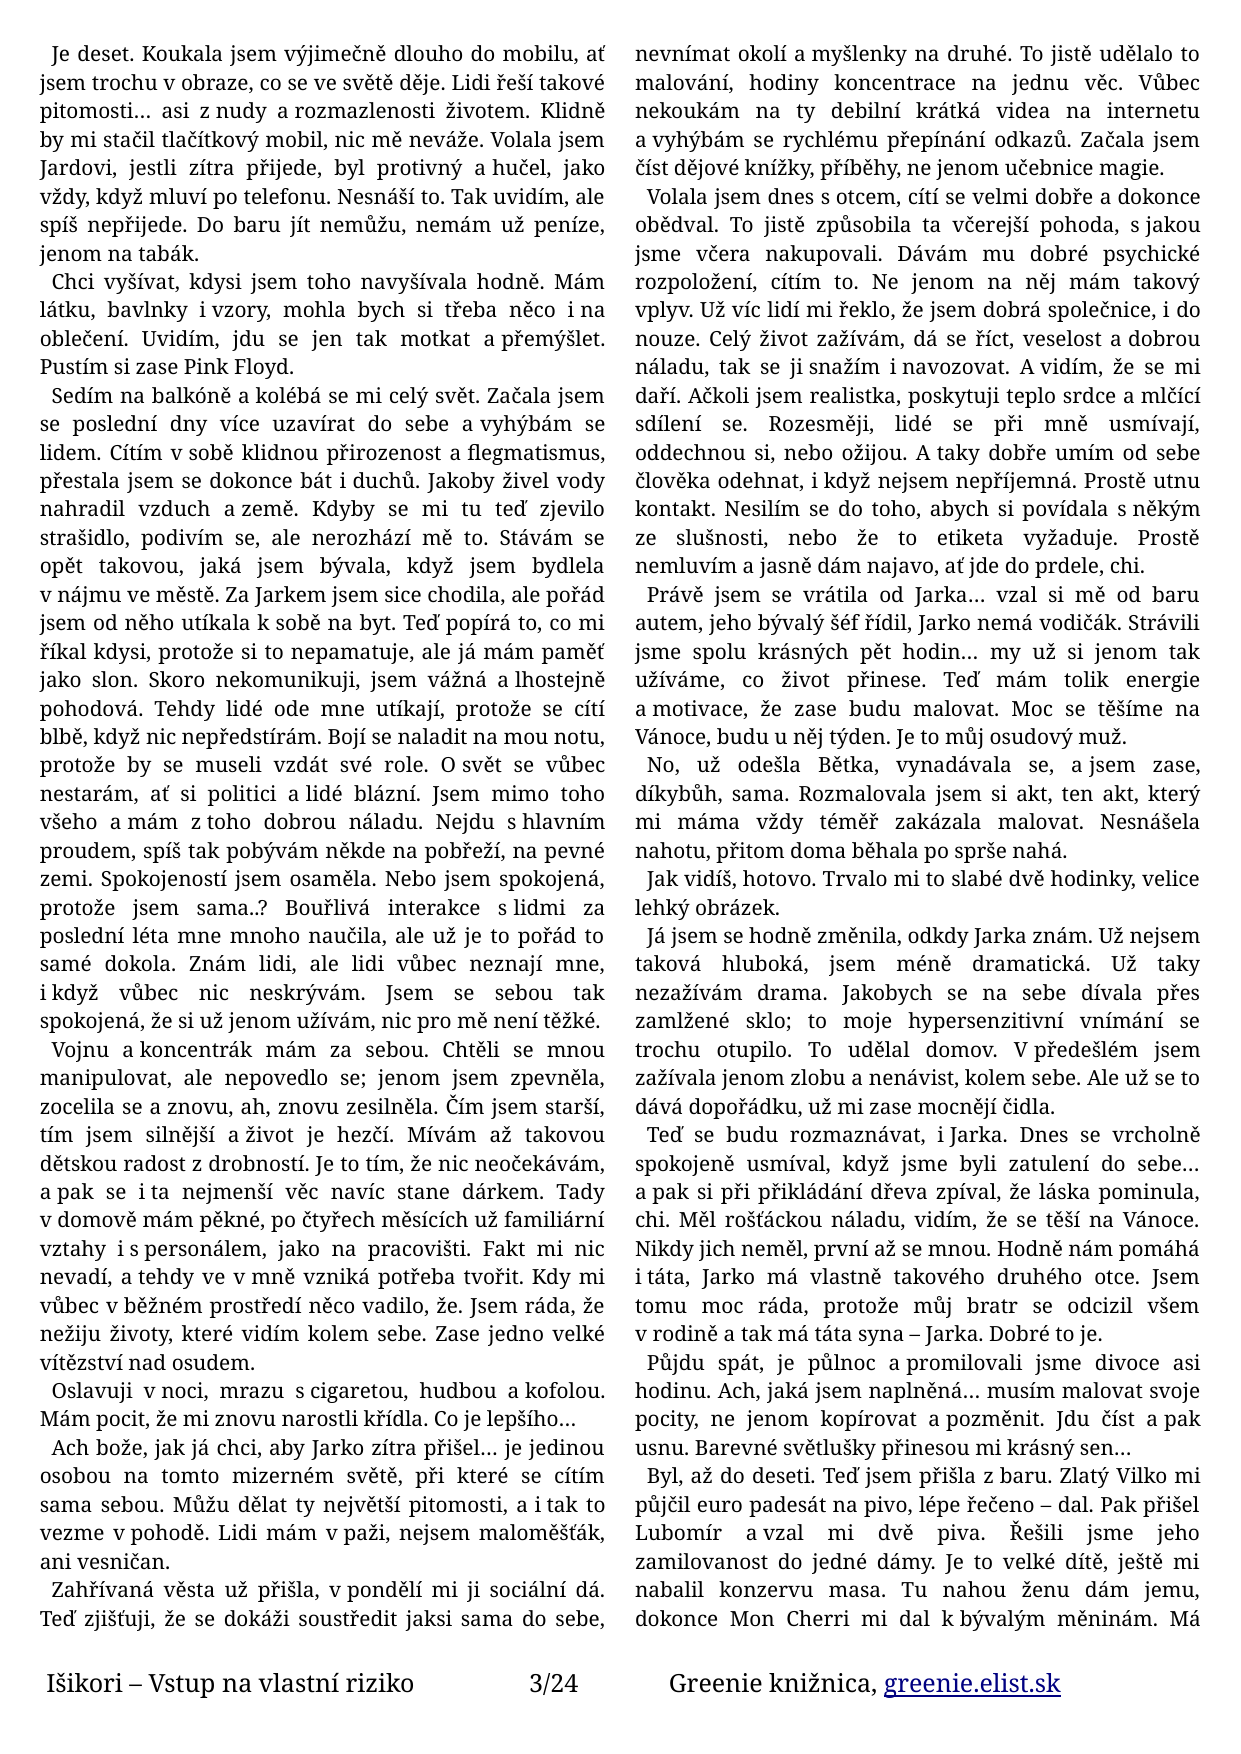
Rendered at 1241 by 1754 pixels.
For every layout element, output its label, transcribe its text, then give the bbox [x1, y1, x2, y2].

text Sedím na balkóně a kolébá se mi celý svět. Začala jsem se poslední dny více uzavírat do sebe a vyhýbám se lidem. Cítím v sobě klidnou přirozenost a flegmatismus, přestala jsem se dokonce bát i duchů. Jakoby živel vody nahradil vzduch a země. Kdyby se mi tu teď zjevilo strašidlo, podivím se, ale nerozhází mě to. Stávám se opět takovou, jaká jsem bývala, když jsem bydlela v nájmu ve městě. Za Jarkem jsem sice chodila, ale pořád jsem od něho utíkala k sobě na byt. Teď popírá to, co mi říkal kdysi, protože si to nepamatuje, ale já mám paměť jako slon. Skoro nekomunikuji, jsem vážná a lhostejně pohodová. Tehdy lidé ode mne utíkají, protože se cítí blbě, když nic nepředstírám. Bojí se naladit na mou notu, protože by se museli vzdát své role. O svět se vůbec nestarám, ať si politici a lidé blázní. Jsem mimo toho všeho a mám z toho dobrou náladu. Nejdu s hlavním proudem, spíš tak pobývám někde na pobřeží, na pevné zemi. Spokojeností jsem osaměla. Nebo jsem spokojená, protože jsem sama..? Bouřlivá interakce s lidmi za poslední léta mne mnoho naučila, ale už je to pořád to samé dokola. Znám lidi, ale lidi vůbec neznají mne, i když vůbec nic neskrývám. Jsem se sebou tak spokojená, že si už jenom užívám, nic pro mě není těžké. [39, 381, 605, 1035]
text Půjdu spát, je půlnoc a promilovali jsme divoce asi hodinu. Ach, jaká jsem naplněná… musím malovat svoje pocity, ne jenom kopírovat a pozměnit. Jdu číst a pak usnu. Barevné světlušky přinesou mi krásný sen… [635, 1348, 1201, 1461]
text Vojnu a koncentrák mám za sebou. Chtěli se mnou manipulovat, ale nepovedlo se; jenom jsem zpevněla, zocelila se a znovu, ah, znovu zesilněla. Čím jsem starší, tím jsem silnější a život je hezčí. Mívám až takovou dětskou radost z drobností. Je to tím, že nic neočekávám, a pak se i ta nejmenší věc navíc stane dárkem. Tady v domově mám pěkné, po čtyřech měsících už familiární vztahy i s personálem, jako na pracovišti. Fakt mi nic nevadí, a tehdy ve v mně vzniká potřeba tvořit. Kdy mi vůbec v běžném prostředí něco vadilo, že. Jsem ráda, že nežiju životy, které vidím kolem sebe. Zase jedno velké vítězství nad osudem. [39, 1035, 605, 1376]
text Je deset. Koukala jsem výjimečně dlouho do mobilu, ať jsem trochu v obraze, co se ve světě děje. Lidi řeší takové pitomosti… asi z nudy a rozmazlenosti životem. Klidně by mi stačil tlačítkový mobil, nic mě neváže. Volala jsem Jardovi, jestli zítra přijede, byl protivný a hučel, jako vždy, když mluví po telefonu. Nesnáší to. Tak uvidím, ale spíš nepřijede. Do baru jít nemůžu, nemám už peníze, jenom na tabák. [39, 39, 605, 267]
text Zahřívaná věsta už přišla, v pondělí mi ji sociální dá. Teď zjišťuji, že se dokáži soustředit jaksi sama do sebe, [39, 1575, 605, 1632]
text Oslavuji v noci, mrazu s cigaretou, hudbou a kofolou. Mám pocit, že mi znovu narostli křídla. Co je lepšího… [39, 1376, 605, 1433]
text Já jsem se hodně změnila, odkdy Jarka znám. Už nejsem taková hluboká, jsem méně dramatická. Už taky nezažívám drama. Jakobych se na sebe dívala přes zamlžené sklo; to moje hypersenzitivní vnímání se trochu otupilo. To udělal domov. V předešlém jsem zažívala jenom zlobu a nenávist, kolem sebe. Ale už se to dává dopořádku, už mi zase mocnějí čidla. [635, 921, 1201, 1120]
text No, už odešla Bětka, vynadávala se, a jsem zase, díkybůh, sama. Rozmalovala jsem si akt, ten akt, který mi máma vždy téměř zakázala malovat. Nesnášela nahotu, přitom doma běhala po sprše nahá. [635, 751, 1201, 864]
text nevnímat okolí a myšlenky na druhé. To jistě udělalo to malování, hodiny koncentrace na jednu věc. Vůbec nekoukám na ty debilní krátká videa na internetu a vyhýbám se rychlému přepínání odkazů. Začala jsem číst dějové knížky, příběhy, ne jenom učebnice magie. [635, 39, 1201, 182]
text Právě jsem se vrátila od Jarka… vzal si mě od baru autem, jeho bývalý šéf řídil, Jarko nemá vodičák. Strávili jsme spolu krásných pět hodin… my už si jenom tak užíváme, co život přinese. Teď mám tolik energie a motivace, že zase budu malovat. Moc se těšíme na Vánoce, budu u něj týden. Je to můj osudový muž. [635, 580, 1201, 751]
text Teď se budu rozmaznávat, i Jarka. Dnes se vrcholně spokojeně usmíval, když jsme byli zatulení do sebe… a pak si při přikládání dřeva zpíval, že láska pominula, chi. Měl rošťáckou náladu, vidím, že se těší na Vánoce. Nikdy jich neměl, první až se mnou. Hodně nám pomáhá i táta, Jarko má vlastně takového druhého otce. Jsem tomu moc ráda, protože můj bratr se odcizil všem v rodině a tak má táta syna – Jarka. Dobré to je. [635, 1120, 1201, 1348]
text Chci vyšívat, kdysi jsem toho navyšívala hodně. Mám látku, bavlnky i vzory, mohla bych si třeba něco i na oblečení. Uvidím, jdu se jen tak motkat a přemýšlet. Pustím si zase Pink Floyd. [39, 267, 605, 381]
text Jak vidíš, hotovo. Trvalo mi to slabé dvě hodinky, velice lehký obrázek. [635, 864, 1201, 921]
text Volala jsem dnes s otcem, cítí se velmi dobře a dokonce obědval. To jistě způsobila ta včerejší pohoda, s jakou jsme včera nakupovali. Dávám mu dobré psychické rozpoložení, cítím to. Ne jenom na něj mám takový vplyv. Už víc lidí mi řeklo, že jsem dobrá společnice, i do nouze. Celý život zažívám, dá se říct, veselost a dobrou náladu, tak se ji snažím i navozovat. A vidím, že se mi daří. Ačkoli jsem realistka, poskytuji teplo srdce a mlčící sdílení se. Rozesměji, lidé se při mně usmívají, oddechnou si, nebo ožijou. A taky dobře umím od sebe člověka odehnat, i když nejsem nepříjemná. Prostě utnu kontakt. Nesilím se do toho, abych si povídala s někým ze slušnosti, nebo že to etiketa vyžaduje. Prostě nemluvím a jasně dám najavo, ať jde do prdele, chi. [635, 182, 1201, 580]
text Ach bože, jak já chci, aby Jarko zítra přišel… je jedinou osobou na tomto mizerném světě, při které se cítím sama sebou. Můžu dělat ty největší pitomosti, a i tak to vezme v pohodě. Lidi mám v paži, nejsem maloměšťák, ani vesničan. [39, 1433, 605, 1575]
text Byl, až do deseti. Teď jsem přišla z baru. Zlatý Vilko mi půjčil euro padesát na pivo, lépe řečeno – dal. Pak přišel Lubomír a vzal mi dvě piva. Řešili jsme jeho zamilovanost do jedné dámy. Je to velké dítě, ještě mi nabalil konzervu masa. Tu nahou ženu dám jemu, dokonce Mon Cherri mi dal k bývalým měninám. Má [635, 1461, 1201, 1632]
